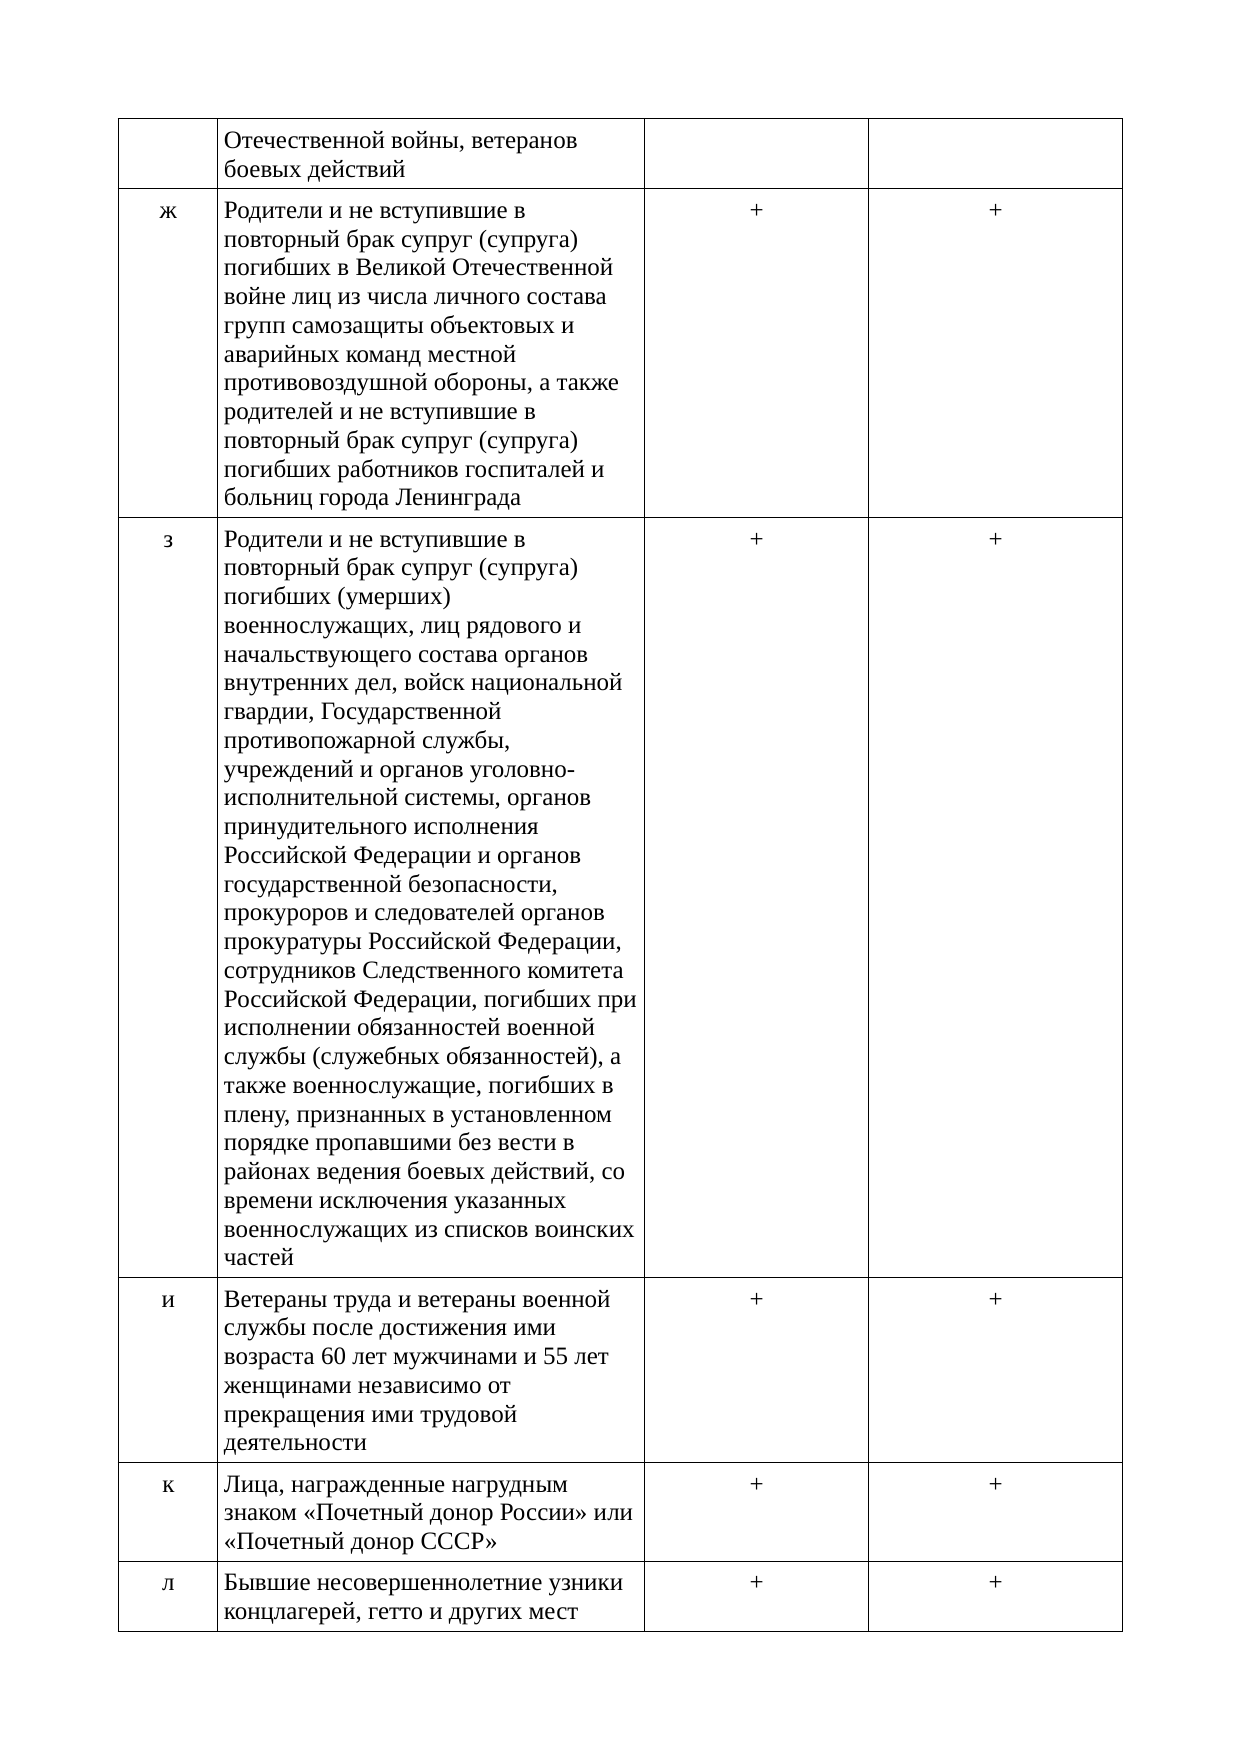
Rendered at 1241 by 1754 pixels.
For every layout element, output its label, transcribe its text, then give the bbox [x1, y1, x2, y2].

table_cell Отечественной войны, ветеранов боевых действий [218, 119, 644, 188]
table_cell + [645, 189, 868, 517]
table_cell + [645, 1278, 868, 1462]
table_cell [869, 119, 1122, 188]
table_cell Родители и не вступившие в повторный брак супруг (супруга) погибших в Великой Отечественной войне лиц из числа личного состава групп самозащиты объектовых и аварийных команд местной противовоздушной обороны, а также родителей и не вступившие в повторный брак супруг (супруга) погибших работников госпиталей и больниц города Ленинграда [218, 189, 644, 517]
table_cell [119, 119, 217, 188]
table_cell Ветераны труда и ветераны военной службы после достижения ими возраста 60 лет мужчинами и 55 лет женщинами независимо от прекращения ими трудовой деятельности [218, 1278, 644, 1462]
table_cell + [869, 1562, 1122, 1631]
table_cell к [119, 1463, 217, 1561]
table_cell + [645, 1562, 868, 1631]
table_cell + [869, 189, 1122, 517]
table_cell + [869, 1463, 1122, 1561]
table_cell Родители и не вступившие в повторный брак супруг (супруга) погибших (умерших) военнослужащих, лиц рядового и начальствующего состава органов внутренних дел, войск национальной гвардии, Государственной противопожарной службы, учреждений и органов уголовно-исполнительной системы, органов принудительного исполнения Российской Федерации и органов государственной безопасности, прокуроров и следователей органов прокуратуры Российской Федерации, сотрудников Следственного комитета Российской Федерации, погибших при исполнении обязанностей военной службы (служебных обязанностей), а также военнослужащие, погибших в плену, признанных в установленном порядке пропавшими без вести в районах ведения боевых действий, со времени исключения указанных военнослужащих из списков воинских частей [218, 518, 644, 1277]
table_cell Бывшие несовершеннолетние узники концлагерей, гетто и других мест [218, 1562, 644, 1631]
table_cell з [119, 518, 217, 1277]
table_cell + [869, 1278, 1122, 1462]
table_cell Лица, награжденные нагрудным знаком «Почетный донор России» или «Почетный донор СССР» [218, 1463, 644, 1561]
table_cell ж [119, 189, 217, 517]
table_cell + [645, 1463, 868, 1561]
table_cell + [645, 518, 868, 1277]
table_cell [645, 119, 868, 188]
table_cell и [119, 1278, 217, 1462]
table_cell л [119, 1562, 217, 1631]
table_cell + [869, 518, 1122, 1277]
